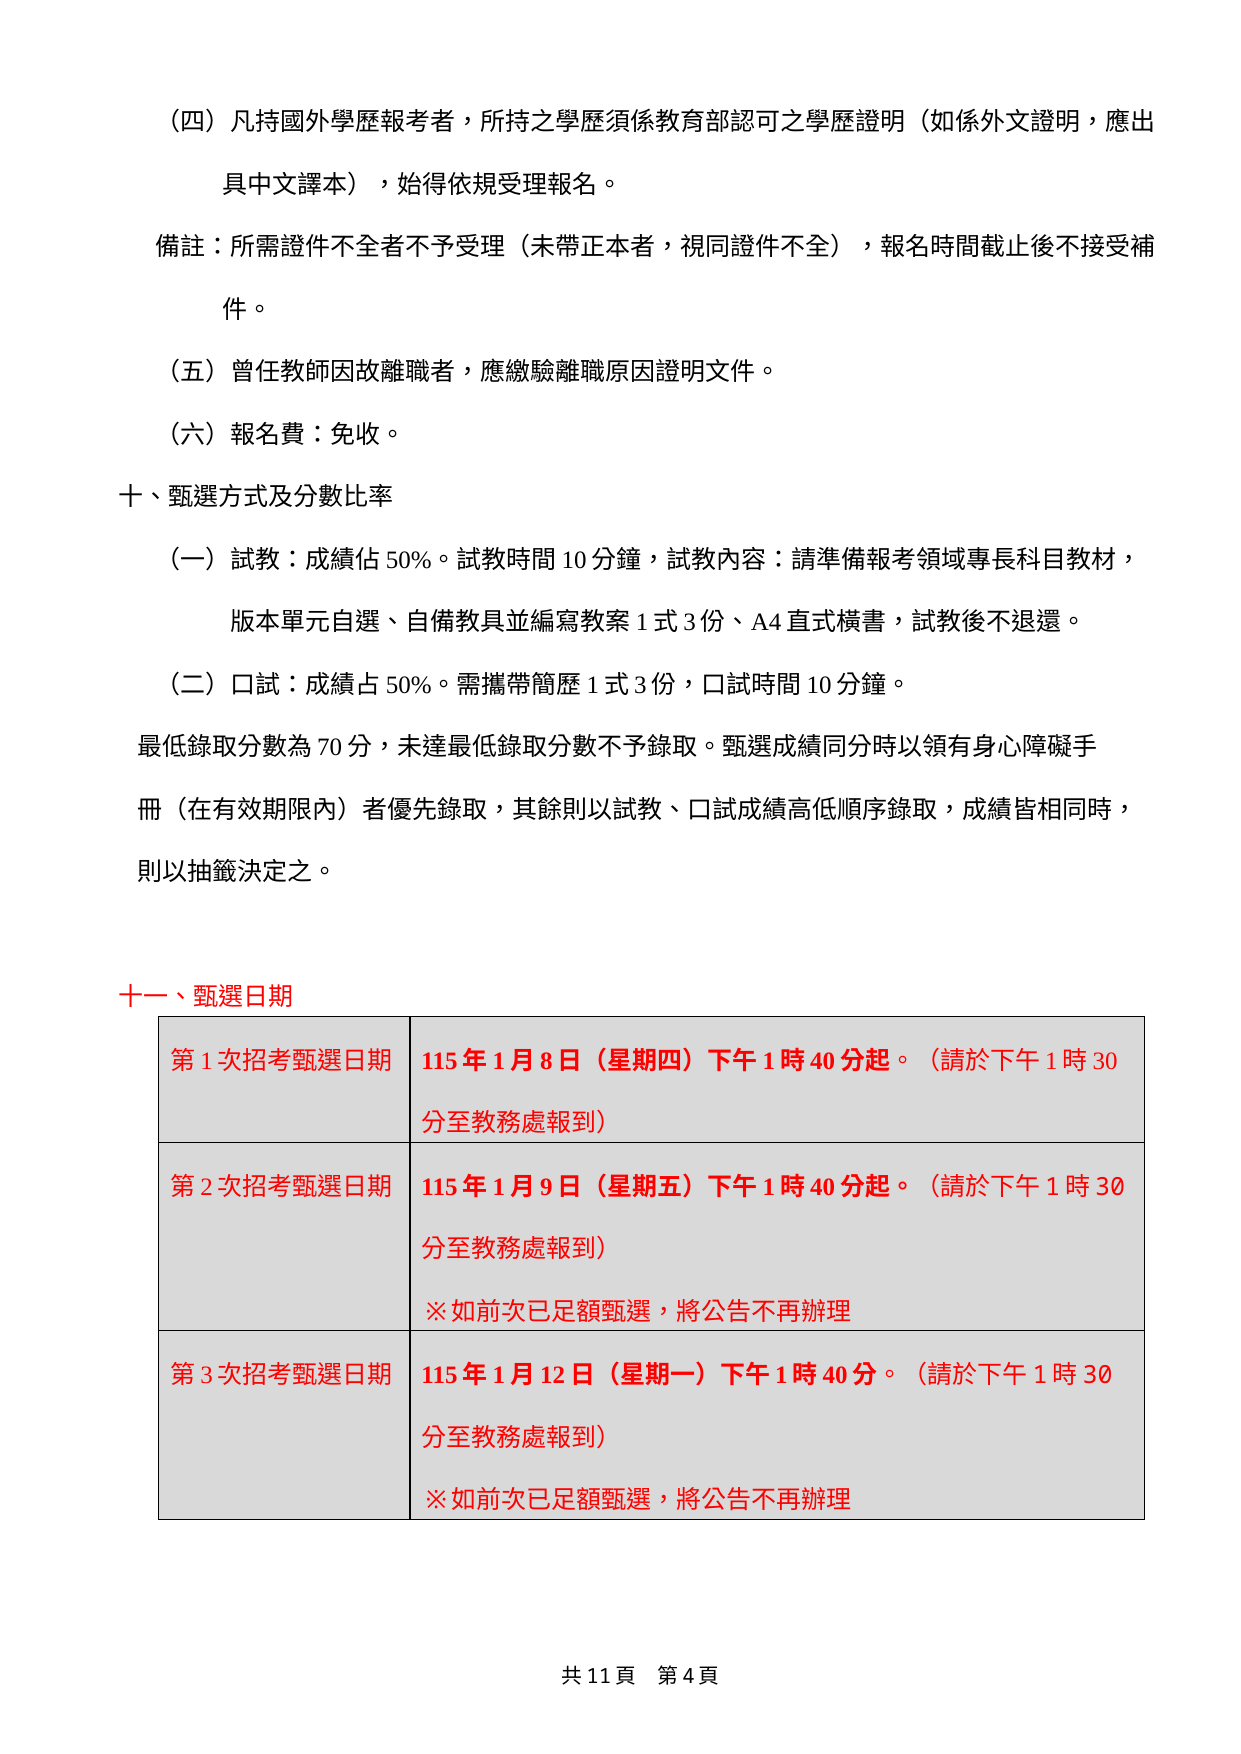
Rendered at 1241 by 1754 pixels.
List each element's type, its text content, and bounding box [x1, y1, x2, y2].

text 冊（在有效期限內）者優先錄取，其餘則以試教、口試成績高低順序錄取，成績皆相同時， [118, 766, 1162, 828]
text （二）口試：成績占50%。需攜帶簡歷1式3份，口試時間10分鐘。 [156, 641, 1162, 703]
text （一）試教：成績佔50%。試教時間10分鐘，試教內容：請準備報考領域專長科目教材，版本單元自選、自備教具並編寫教案1式3份、A4直式橫書，試教後不退還。 [156, 516, 1162, 641]
table_cell 第3次招考甄選日期 [159, 1331, 409, 1519]
text （五）曾任教師因故離職者，應繳驗離職原因證明文件。 [156, 328, 1162, 391]
text 最低錄取分數為70分，未達最低錄取分數不予錄取。甄選成績同分時以領有身心障礙手 [118, 703, 1162, 766]
text （四）凡持國外學歷報考者，所持之學歷須係教育部認可之學歷證明（如係外文證明，應出具中文譯本），始得依規受理報名。 [156, 78, 1162, 203]
text 十、甄選方式及分數比率 [118, 453, 1162, 516]
table_header 第1次招考甄選日期 [159, 1017, 409, 1142]
table_header 115年1月8日（星期四）下午1時40分起。（請於下午1時30分至教務處報到） [411, 1017, 1144, 1142]
text 十一、甄選日期 [118, 953, 1162, 1016]
table_cell 115年1月9日（星期五）下午1時40分起。（請於下午1時30分至教務處報到） ※如前次已足額甄選，將公告不再辦理 [411, 1143, 1144, 1330]
text 備註：所需證件不全者不予受理（未帶正本者，視同證件不全），報名時間截止後不接受補件。 [156, 203, 1162, 328]
text （六）報名費：免收。 [156, 391, 1162, 453]
text 則以抽籤決定之。 [118, 828, 1162, 891]
table_cell 115年1月12日（星期一）下午1時40分。（請於下午1時30分至教務處報到） ※如前次已足額甄選，將公告不再辦理 [411, 1331, 1144, 1519]
table_cell 第2次招考甄選日期 [159, 1143, 409, 1330]
